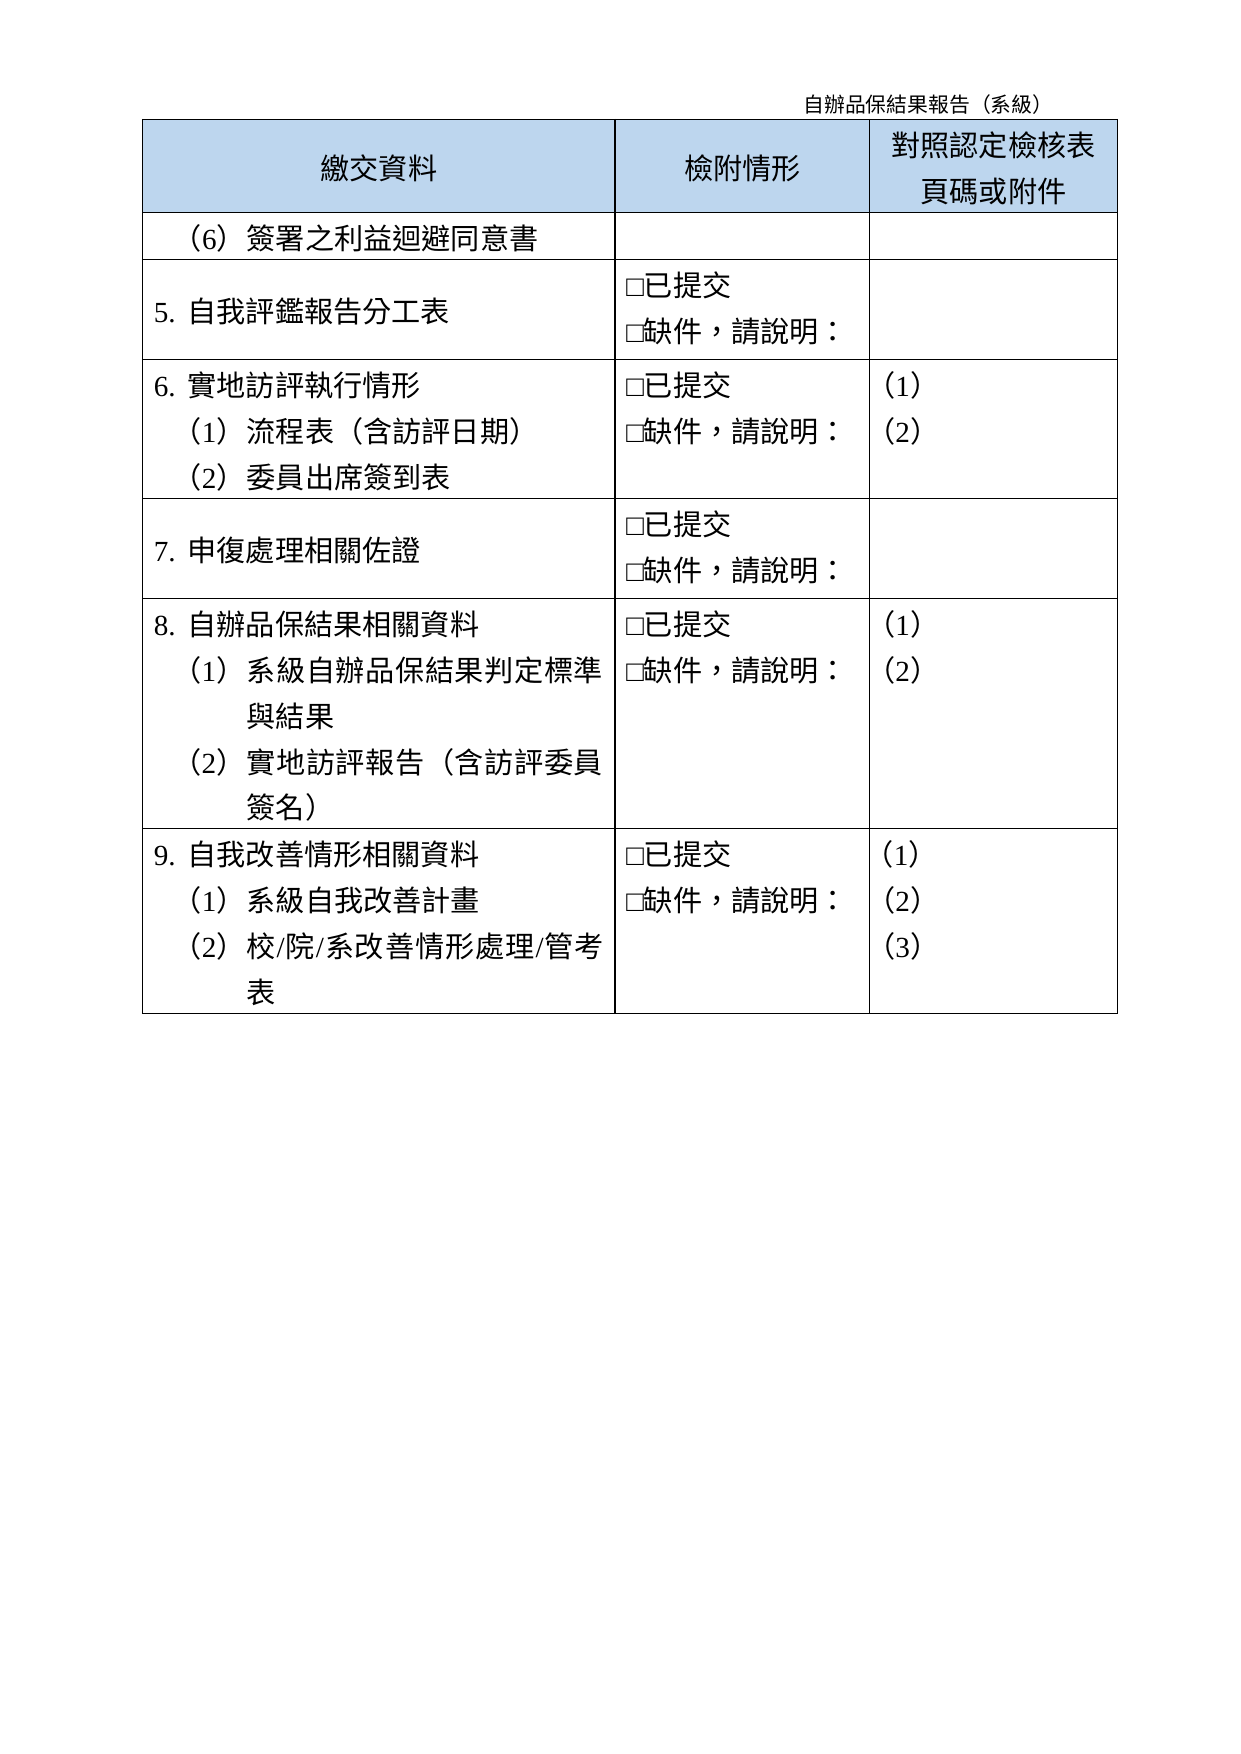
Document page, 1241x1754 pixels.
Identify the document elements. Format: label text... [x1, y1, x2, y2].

table_cell 自我評鑑報告分工表 [143, 260, 614, 359]
table_cell 自我改善情形相關資料 系級自我改善計畫 校/院/系改善情形處理/管考表 [143, 829, 614, 1012]
table_cell [870, 599, 1117, 828]
table_header 繳交資料 [143, 120, 614, 212]
table_cell 訪評委員 推薦名單（含學歷與經歷） 校/院核定名單相關佐證 名單異動情形相關佐證 聘任之相關佐證 實地訪評委員名單（含學歷與經歷） 簽署之利益迴避同意書 [143, 213, 614, 258]
table_cell [870, 213, 1117, 258]
table_cell □已提交 □缺件，請說明： [616, 499, 869, 598]
table_cell □已提交 □缺件，請說明： [616, 829, 869, 1012]
table_cell 自辦品保結果相關資料 系級自辦品保結果判定標準與結果 實地訪評報告（含訪評委員簽名） [143, 599, 614, 828]
table_cell □已提交 □缺件，請說明： [616, 260, 869, 359]
table_cell □已提交 □缺件，請說明： [616, 599, 869, 828]
table_cell [870, 360, 1117, 497]
table_cell 實地訪評執行情形 流程表（含訪評日期） 委員出席簽到表 [143, 360, 614, 497]
table_cell 申復處理相關佐證 [143, 499, 614, 598]
table_cell （2） （3） [870, 829, 1117, 1012]
table_header 檢附情形 [616, 120, 869, 212]
table_header 對照認定檢核表頁碼或附件 [870, 120, 1117, 212]
table_cell [870, 499, 1117, 598]
table_cell [870, 260, 1117, 359]
table_cell [616, 213, 869, 258]
table_cell □已提交 □缺件，請說明： [616, 360, 869, 497]
